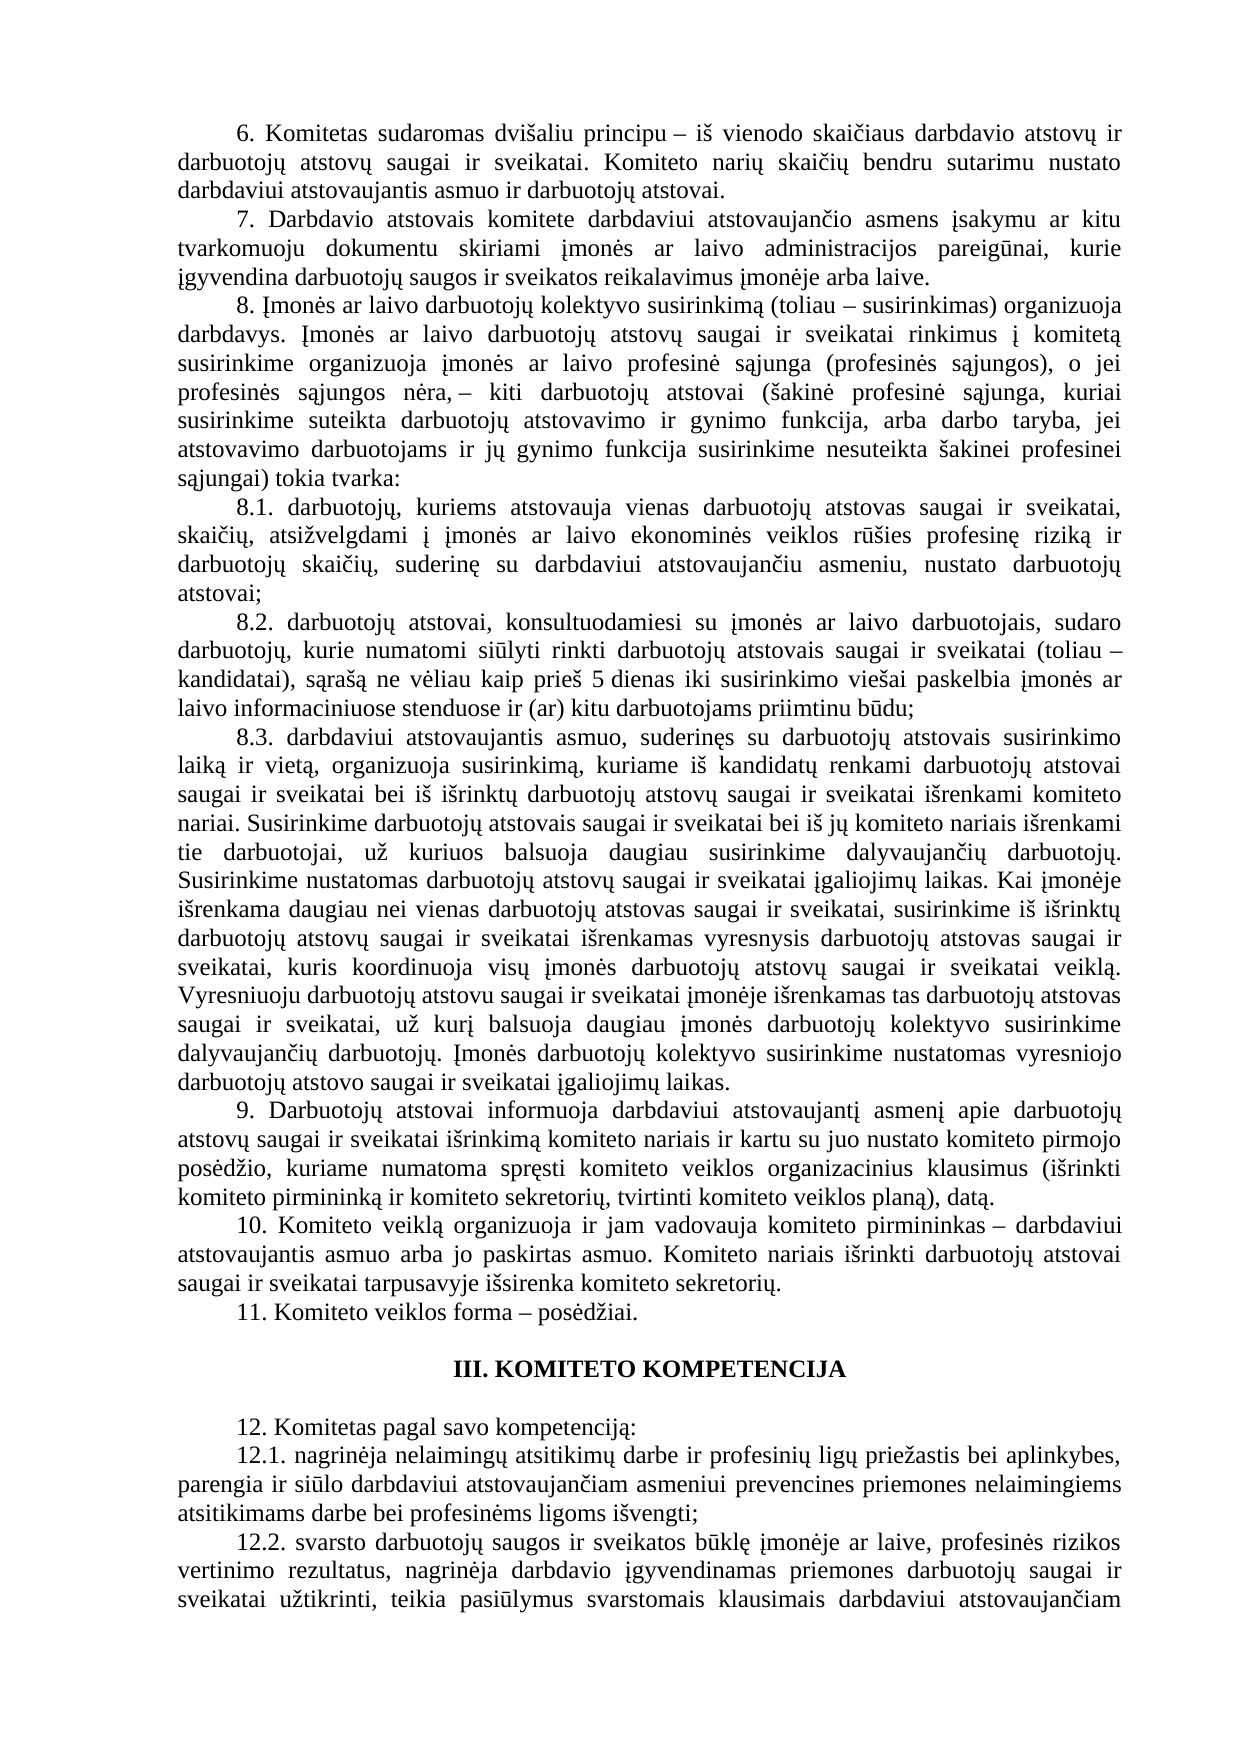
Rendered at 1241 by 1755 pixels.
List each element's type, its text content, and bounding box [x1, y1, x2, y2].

text 7. Darbdavio atstovais komitete darbdaviui atstovaujančio asmens įsakymu ar kitu tvarkomuoju dokumentu skiriami įmonės ar laivo administracijos pareigūnai, kurie įgyvendina darbuotojų saugos ir sveikatos reikalavimus įmonėje arba laive. [177, 204, 1122, 291]
text III. KOMITETO KOMPETENCIJA [177, 1354, 1122, 1383]
text 6. Komitetas sudaromas dvišaliu principu – iš vienodo skaičiaus darbdavio atstovų ir darbuotojų atstovų saugai ir sveikatai. Komiteto narių skaičių bendru sutarimu nustato darbdaviui atstovaujantis asmuo ir darbuotojų atstovai. [177, 118, 1122, 204]
text 8.2. darbuotojų atstovai, konsultuodamiesi su įmonės ar laivo darbuotojais, sudaro darbuotojų, kurie numatomi siūlyti rinkti darbuotojų atstovais saugai ir sveikatai (toliau – kandidatai), sąrašą ne vėliau kaip prieš 5 dienas iki susirinkimo viešai paskelbia įmonės ar laivo informaciniuose stenduose ir (ar) kitu darbuotojams priimtinu būdu; [177, 607, 1122, 722]
text 8.3. darbdaviui atstovaujantis asmuo, suderinęs su darbuotojų atstovais susirinkimo laiką ir vietą, organizuoja susirinkimą, kuriame iš kandidatų renkami darbuotojų atstovai saugai ir sveikatai bei iš išrinktų darbuotojų atstovų saugai ir sveikatai išrenkami komiteto nariai. Susirinkime darbuotojų atstovais saugai ir sveikatai bei iš jų komiteto nariais išrenkami tie darbuotojai, už kuriuos balsuoja daugiau susirinkime dalyvaujančių darbuotojų. Susirinkime nustatomas darbuotojų atstovų saugai ir sveikatai įgaliojimų laikas. Kai įmonėje išrenkama daugiau nei vienas darbuotojų atstovas saugai ir sveikatai, susirinkime iš išrinktų darbuotojų atstovų saugai ir sveikatai išrenkamas vyresnysis darbuotojų atstovas saugai ir sveikatai, kuris koordinuoja visų įmonės darbuotojų atstovų saugai ir sveikatai veiklą. Vyresniuoju darbuotojų atstovu saugai ir sveikatai įmonėje išrenkamas tas darbuotojų atstovas saugai ir sveikatai, už kurį balsuoja daugiau įmonės darbuotojų kolektyvo susirinkime dalyvaujančių darbuotojų. Įmonės darbuotojų kolektyvo susirinkime nustatomas vyresniojo darbuotojų atstovo saugai ir sveikatai įgaliojimų laikas. [177, 722, 1122, 1096]
text 11. Komiteto veiklos forma – posėdžiai. [177, 1297, 1122, 1326]
text 9. Darbuotojų atstovai informuoja darbdaviui atstovaujantį asmenį apie darbuotojų atstovų saugai ir sveikatai išrinkimą komiteto nariais ir kartu su juo nustato komiteto pirmojo posėdžio, kuriame numatoma spręsti komiteto veiklos organizacinius klausimus (išrinkti komiteto pirmininką ir komiteto sekretorių, tvirtinti komiteto veiklos planą), datą. [177, 1096, 1122, 1211]
text 12. Komitetas pagal savo kompetenciją: [177, 1412, 1122, 1441]
text 12.2. svarsto darbuotojų saugos ir sveikatos būklę įmonėje ar laive, profesinės rizikos vertinimo rezultatus, nagrinėja darbdavio įgyvendinamas priemones darbuotojų saugai ir sveikatai užtikrinti, teikia pasiūlymus svarstomais klausimais darbdaviui atstovaujančiam [177, 1527, 1122, 1613]
text 12.1. nagrinėja nelaimingų atsitikimų darbe ir profesinių ligų priežastis bei aplinkybes, parengia ir siūlo darbdaviui atstovaujančiam asmeniui prevencines priemones nelaimingiems atsitikimams darbe bei profesinėms ligoms išvengti; [177, 1441, 1122, 1527]
text 8.1. darbuotojų, kuriems atstovauja vienas darbuotojų atstovas saugai ir sveikatai, skaičių, atsižvelgdami į įmonės ar laivo ekonominės veiklos rūšies profesinę riziką ir darbuotojų skaičių, suderinę su darbdaviui atstovaujančiu asmeniu, nustato darbuotojų atstovai; [177, 492, 1122, 607]
text 10. Komiteto veiklą organizuoja ir jam vadovauja komiteto pirmininkas – darbdaviui atstovaujantis asmuo arba jo paskirtas asmuo. Komiteto nariais išrinkti darbuotojų atstovai saugai ir sveikatai tarpusavyje išsirenka komiteto sekretorių. [177, 1211, 1122, 1297]
text 8. Įmonės ar laivo darbuotojų kolektyvo susirinkimą (toliau – susirinkimas) organizuoja darbdavys. Įmonės ar laivo darbuotojų atstovų saugai ir sveikatai rinkimus į komitetą susirinkime organizuoja įmonės ar laivo profesinė sąjunga (profesinės sąjungos), o jei profesinės sąjungos nėra, – kiti darbuotojų atstovai (šakinė profesinė sąjunga, kuriai susirinkime suteikta darbuotojų atstovavimo ir gynimo funkcija, arba darbo taryba, jei atstovavimo darbuotojams ir jų gynimo funkcija susirinkime nesuteikta šakinei profesinei sąjungai) tokia tvarka: [177, 291, 1122, 492]
